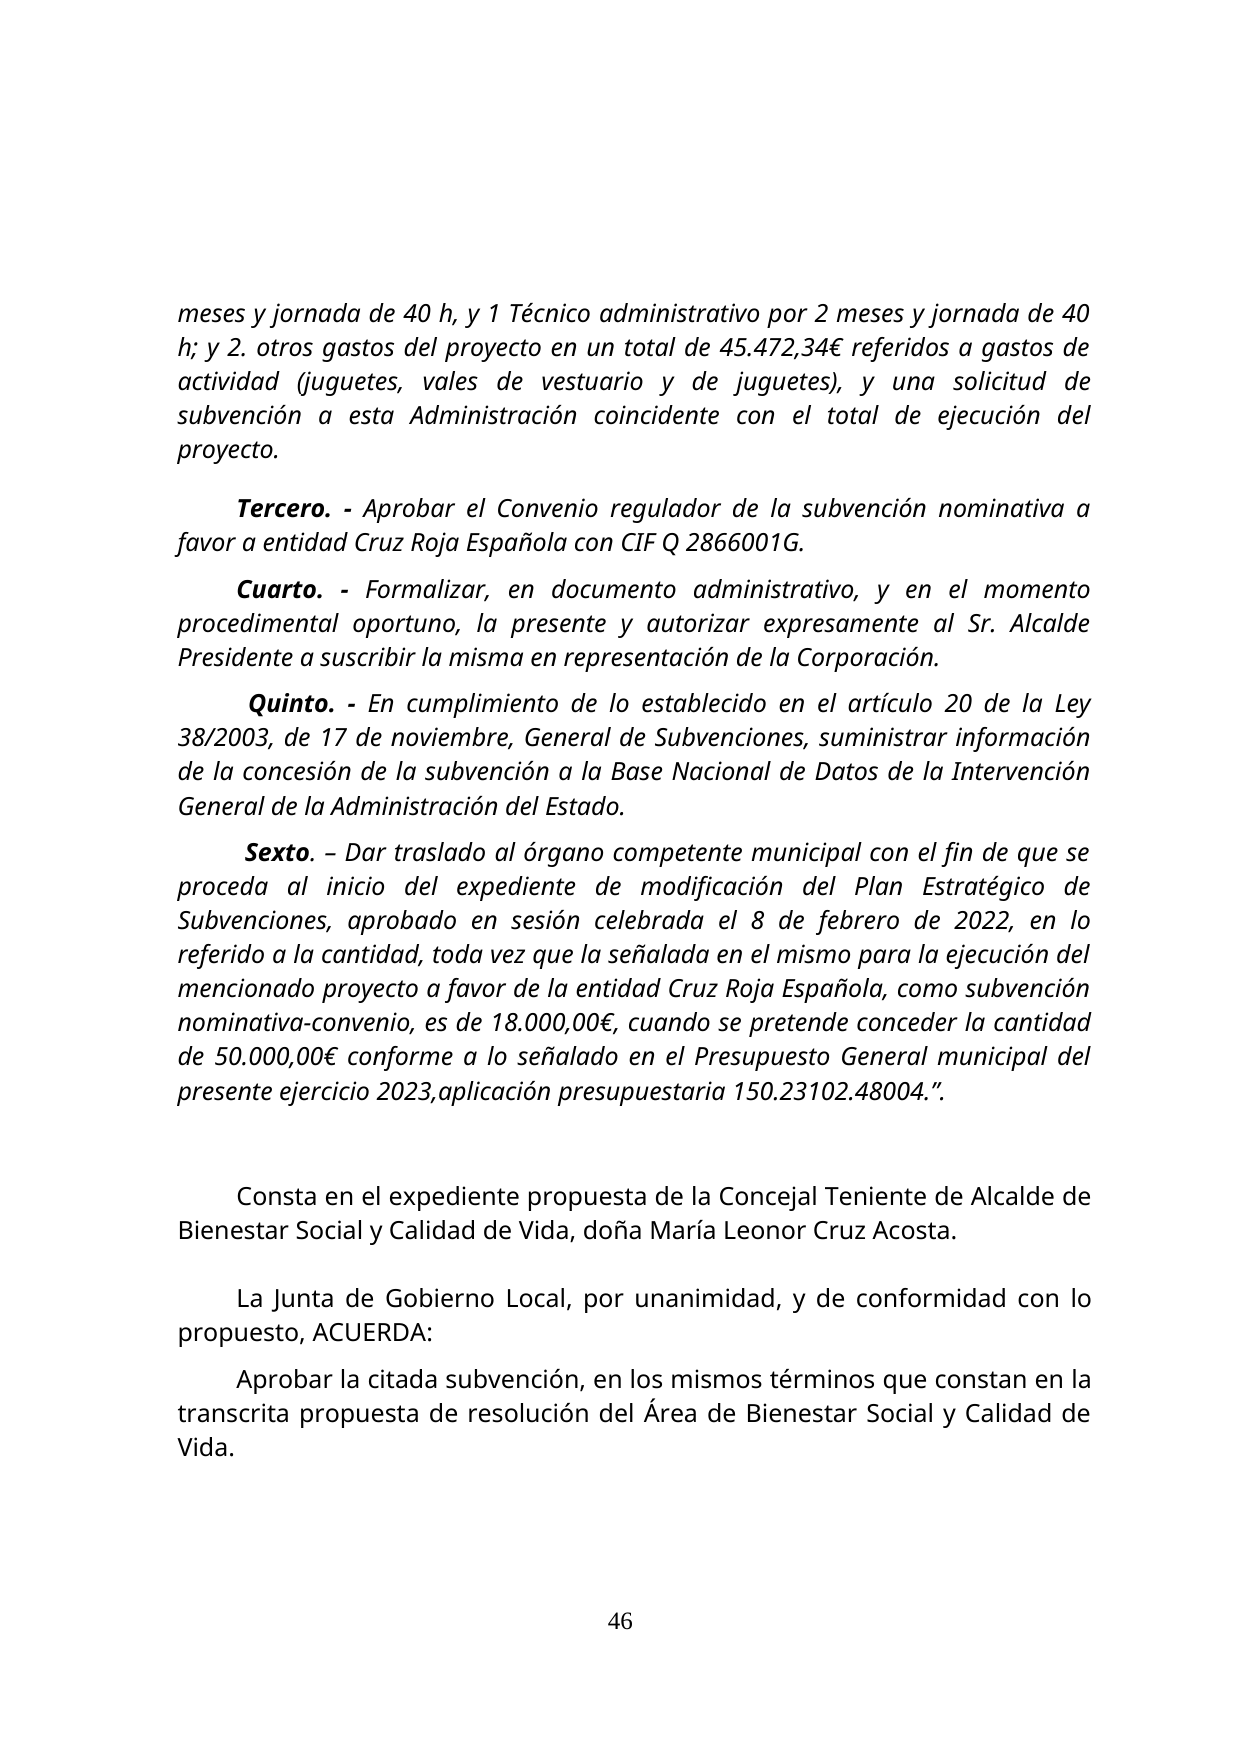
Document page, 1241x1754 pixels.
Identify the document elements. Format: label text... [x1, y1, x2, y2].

text Cuarto. - Formalizar, en documento administrativo, y en el momento procedimental oportuno, la presente y autorizar expresamente al Sr. Alcalde Presidente a suscribir la misma en representación de la Corporación. [177, 571, 1095, 673]
subtitle Sexto. – Dar traslado al órgano competente municipal con el fin de que se proceda al inicio del expediente de modificación del Plan Estratégico de Subvenciones, aprobado en sesión celebrada el 8 de febrero de 2022, en lo referido a la cantidad, toda vez que la señalada en el mismo para la ejecución del mencionado proyecto a favor de la entidad Cruz Roja Española, como subvención nominativa-convenio, es de 18.000,00€, cuando se pretende conceder la cantidad de 50.000,00€ conforme a lo señalado en el Presupuesto General municipal del presente ejercicio 2023,aplicación presupuestaria 150.23102.48004.”. [177, 835, 1095, 1107]
text Tercero. - Aprobar el Convenio regulador de la subvención nominativa a favor a entidad Cruz Roja Española con CIF Q 2866001G. [177, 491, 1095, 559]
subtitle meses y jornada de 40 h, y 1 Técnico administrativo por 2 meses y jornada de 40 h; y 2. otros gastos del proyecto en un total de 45.472,34€ referidos a gastos de actividad (juguetes, vales de vestuario y de juguetes), y una solicitud de subvención a esta Administración coincidente con el total de ejecución del proyecto. [177, 295, 1095, 466]
text La Junta de Gobierno Local, por unanimidad, y de conformidad con lo propuesto, ACUERDA: [177, 1281, 1093, 1349]
text Aprobar la citada subvención, en los mismos términos que constan en la transcrita propuesta de resolución del Área de Bienestar Social y Calidad de Vida. [177, 1362, 1093, 1464]
text Quinto. - En cumplimiento de lo establecido en el artículo 20 de la Ley 38/2003, de 17 de noviembre, General de Subvenciones, suministrar información de la concesión de la subvención a la Base Nacional de Datos de la Intervención General de la Administración del Estado. [177, 686, 1095, 822]
text Consta en el expediente propuesta de la Concejal Teniente de Alcalde de Bienestar Social y Calidad de Vida, doña María Leonor Cruz Acosta. [177, 1179, 1093, 1247]
